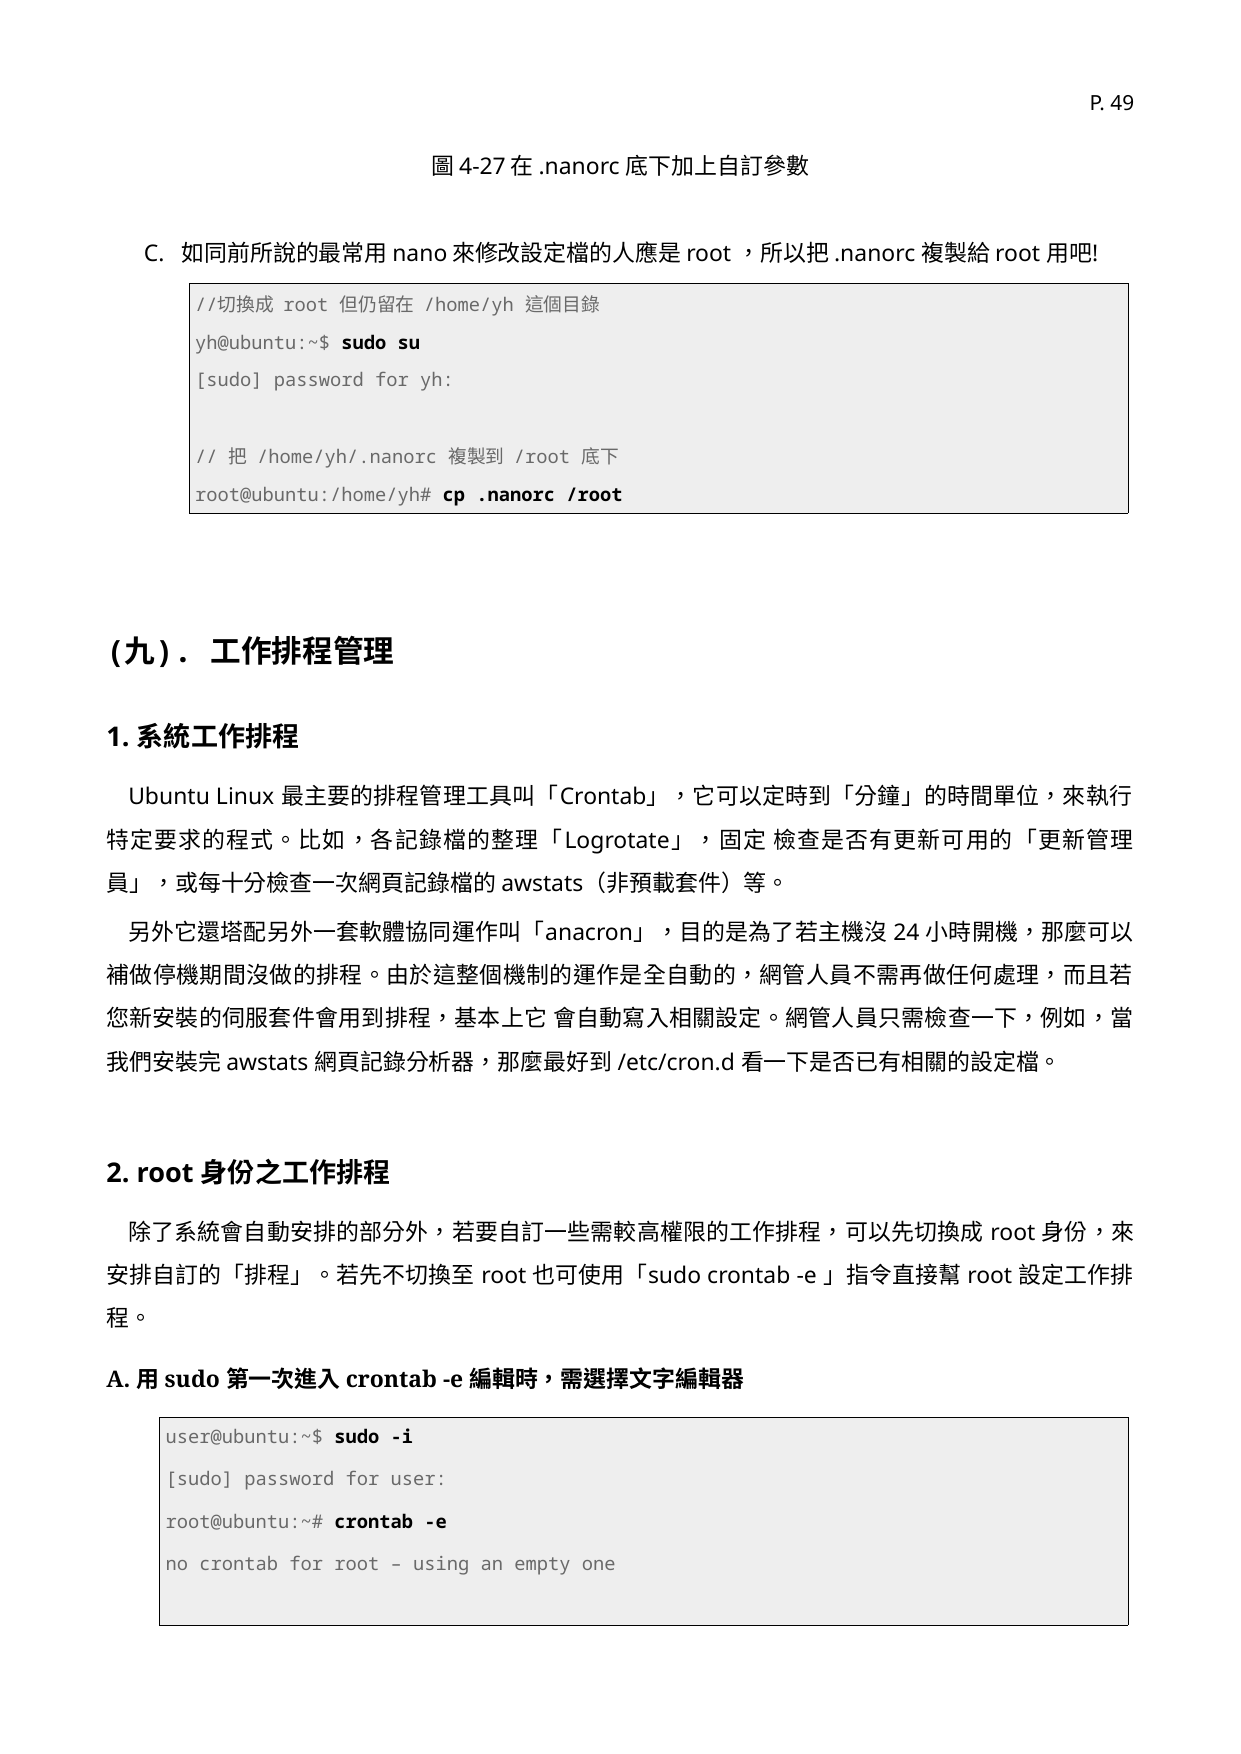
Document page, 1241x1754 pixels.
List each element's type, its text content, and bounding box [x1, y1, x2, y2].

subtitle 2. root 身份之工作排程 [106, 1151, 1134, 1190]
subtitle A. 用 sudo 第一次進入 crontab -e 編輯時，需選擇文字編輯器 [106, 1361, 1134, 1394]
text //切換成 root 但仍留在 /home/yh 這個目錄 [190, 284, 1128, 316]
text // 把 /home/yh/.nanorc 複製到 /root 底下 [190, 436, 1128, 469]
text Ubuntu Linux 最主要的排程管理工具叫「Crontab」，它可以定時到「分鐘」的時間單位，來執行特定要求的程式。比如，各記錄檔的整理「Logrotate」，固定 檢查是否有更新可用的「更新管理員」，或每十分檢查一次網頁記錄檔的 awstats（非預載套件）等。 [106, 778, 1134, 898]
text [sudo] password for user: [160, 1459, 1128, 1491]
text 另外它還塔配另外一套軟體協同運作叫「anacron」，目的是為了若主機沒 24 小時開機，那麼可以補做停機期間沒做的排程。由於這整個機制的運作是全自動的，網管人員不需再做任何處理，而且若您新安裝的伺服套件會用到排程，基本上它 會自動寫入相關設定。網管人員只需檢查一下，例如，當我們安裝完 awstats 網頁記錄分析器，那麼最好到 /etc/cron.d 看一下是否已有相關的設定檔。 [106, 914, 1134, 1077]
text user@ubuntu:~$ sudo -i [160, 1418, 1128, 1449]
text root@ubuntu:/home/yh# cp .nanorc /root [190, 476, 1128, 513]
subtitle 1. 系統工作排程 [106, 715, 1134, 755]
text no crontab for root – using an empty one [160, 1544, 1128, 1576]
list 如同前所說的最常用nano來修改設定檔的人應是 root ，所以把 .nanorc 複製給 root 用吧! [144, 235, 1134, 268]
text root@ubuntu:~# crontab -e [160, 1502, 1128, 1534]
subtitle (九). 工作排程管理 [106, 627, 1134, 672]
text [sudo] password for yh: [190, 361, 1128, 392]
text 除了系統會自動安排的部分外，若要自訂一些需較高權限的工作排程，可以先切換成 root 身份，來安排自訂的「排程」。若先不切換至 root 也可使用「sudo crontab -e 」指令直接幫 root 設定工作排程。 [106, 1214, 1134, 1333]
text yh@ubuntu:~$ sudo su [190, 323, 1128, 354]
text 圖4-27在 .nanorc 底下加上自訂參數 [106, 147, 1134, 181]
